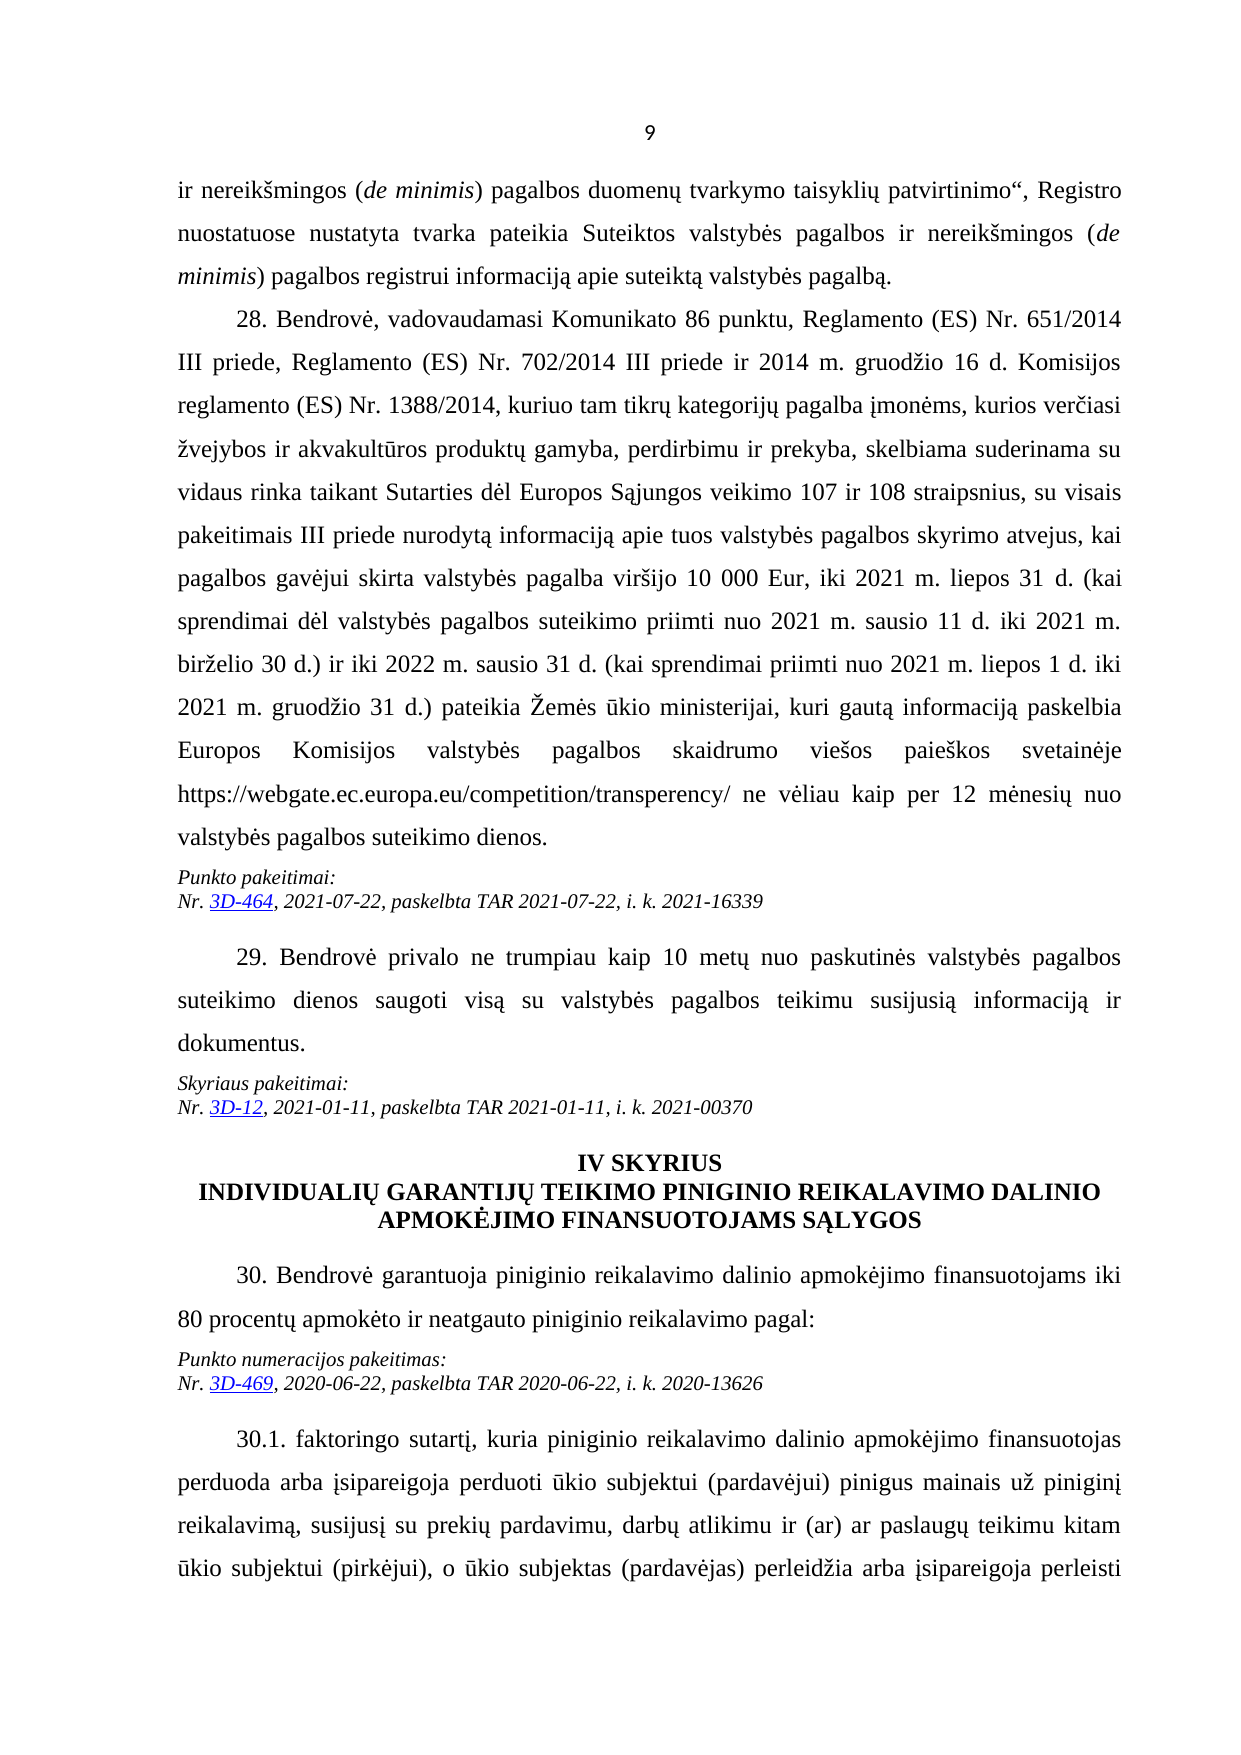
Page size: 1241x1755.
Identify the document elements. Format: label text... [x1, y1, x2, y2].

text IV SKYRIUS [177, 1148, 1122, 1177]
text Punkto pakeitimai: [177, 865, 1122, 889]
text Punkto numeracijos pakeitimas: [177, 1347, 1122, 1371]
text Skyriaus pakeitimai: [177, 1071, 1122, 1095]
text 30. Bendrovė garantuoja piniginio reikalavimo dalinio apmokėjimo finansuotojams iki 80 procentų apmokėto ir neatgauto piniginio reikalavimo pagal: [177, 1261, 1122, 1332]
text Nr. 3D-12, 2021-01-11, paskelbta TAR 2021-01-11, i. k. 2021-00370 [177, 1095, 1122, 1119]
text ir nereikšmingos (de minimis) pagalbos duomenų tvarkymo taisyklių patvirtinimo“, Registro nuostatuose nustatyta tvarka pateikia Suteiktos valstybės pagalbos ir nereikšmingos (de minimis) pagalbos registrui informaciją apie suteiktą valstybės pagalbą. [177, 175, 1122, 290]
text INDIVIDUALIŲ GARANTIJŲ TEIKIMO PINIGINIO REIKALAVIMO DALINIO APMOKĖJIMO FINANSUOTOJAMS SĄLYGOS [177, 1177, 1122, 1234]
text 28. Bendrovė, vadovaudamasi Komunikato 86 punktu, Reglamento (ES) Nr. 651/2014 III priede, Reglamento (ES) Nr. 702/2014 III priede ir 2014 m. gruodžio 16 d. Komisijos reglamento (ES) Nr. 1388/2014, kuriuo tam tikrų kategorijų pagalba įmonėms, kurios verčiasi žvejybos ir akvakultūros produktų gamyba, perdirbimu ir prekyba, skelbiama suderinama su vidaus rinka taikant Sutarties dėl Europos Sąjungos veikimo 107 ir 108 straipsnius, su visais pakeitimais III priede nurodytą informaciją apie tuos valstybės pagalbos skyrimo atvejus, kai pagalbos gavėjui skirta valstybės pagalba viršijo 10 000 Eur, iki 2021 m. liepos 31 d. (kai sprendimai dėl valstybės pagalbos suteikimo priimti nuo 2021 m. sausio 11 d. iki 2021 m. birželio 30 d.) ir iki 2022 m. sausio 31 d. (kai sprendimai priimti nuo 2021 m. liepos 1 d. iki 2021 m. gruodžio 31 d.) pateikia Žemės ūkio ministerijai, kuri gautą informaciją paskelbia Europos Komisijos valstybės pagalbos skaidrumo viešos paieškos svetainėje https://webgate.ec.europa.eu/competition/transperency/ ne vėliau kaip per 12 mėnesių nuo valstybės pagalbos suteikimo dienos. [177, 304, 1122, 851]
text 30.1. faktoringo sutartį, kuria piniginio reikalavimo dalinio apmokėjimo finansuotojas perduoda arba įsipareigoja perduoti ūkio subjektui (pardavėjui) pinigus mainais už piniginį reikalavimą, susijusį su prekių pardavimu, darbų atlikimu ir (ar) ar paslaugų teikimu kitam ūkio subjektui (pirkėjui), o ūkio subjektas (pardavėjas) perleidžia arba įsipareigoja perleisti [177, 1424, 1122, 1582]
text Nr. 3D-469, 2020-06-22, paskelbta TAR 2020-06-22, i. k. 2020-13626 [177, 1371, 1122, 1395]
text 29. Bendrovė privalo ne trumpiau kaip 10 metų nuo paskutinės valstybės pagalbos suteikimo dienos saugoti visą su valstybės pagalbos teikimu susijusią informaciją ir dokumentus. [177, 942, 1122, 1057]
text Nr. 3D-464, 2021-07-22, paskelbta TAR 2021-07-22, i. k. 2021-16339 [177, 889, 1122, 913]
